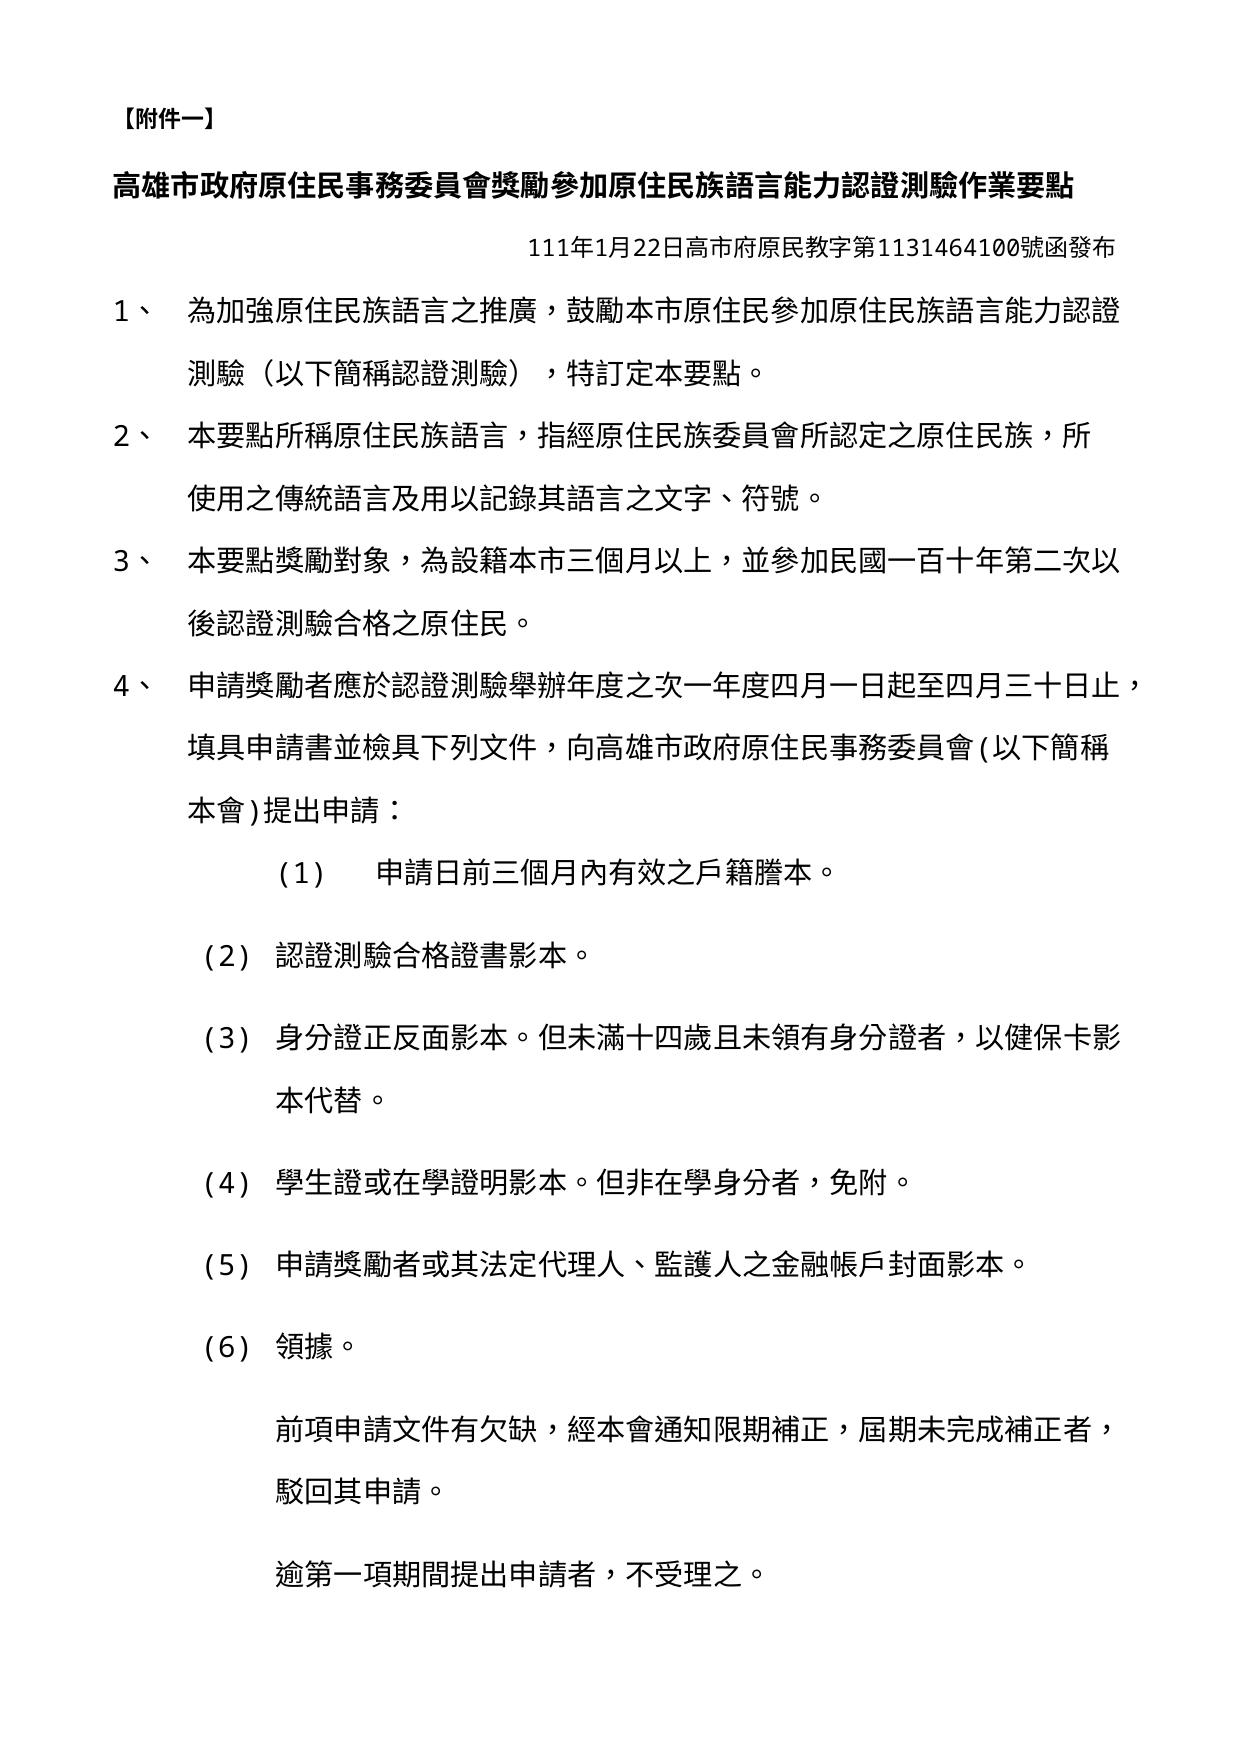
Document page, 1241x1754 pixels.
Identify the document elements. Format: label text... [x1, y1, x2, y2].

list 本要點所稱原住民族語言，指經原住民族委員會所認定之原住民族，所 使用之傳統語言及用以記錄其語言之文字、符號。 [112, 392, 1128, 517]
text 高雄市政府原住民事務委員會獎勵參加原住民族語言能力認證測驗作業要點 [112, 142, 1128, 205]
list 申請獎勵者應於認證測驗舉辦年度之次一年度四月一日起至四月三十日止，填具申請書並檢具下列文件，向高雄市政府原住民事務委員會(以下簡稱本會)提出申請： [112, 642, 1128, 830]
list 申請獎勵者或其法定代理人、監護人之金融帳戶封面影本。 [200, 1221, 1128, 1284]
list 為加強原住民族語言之推廣，鼓勵本市原住民參加原住民族語言能力認證測驗（以下簡稱認證測驗），特訂定本要點。 [112, 267, 1128, 392]
list 身分證正反面影本。但未滿十四歲且未領有身分證者，以健保卡影本代替。 [200, 994, 1128, 1119]
text 111年1月22日高市府原民教字第1131464100號函發布 [112, 205, 1128, 267]
list 領據。 [200, 1304, 1128, 1366]
text 【附件一】 [112, 101, 1128, 134]
list 認證測驗合格證書影本。 [200, 912, 1128, 974]
list 申請日前三個月內有效之戶籍謄本。 [275, 830, 1128, 892]
text 前項申請文件有欠缺，經本會通知限期補正，屆期未完成補正者，駁回其申請。 [275, 1386, 1128, 1511]
list 學生證或在學證明影本。但非在學身分者，免附。 [200, 1139, 1128, 1202]
list 本要點獎勵對象，為設籍本市三個月以上，並參加民國一百十年第二次以後認證測驗合格之原住民。 [112, 517, 1128, 642]
text 逾第一項期間提出申請者，不受理之。 [275, 1531, 1128, 1593]
